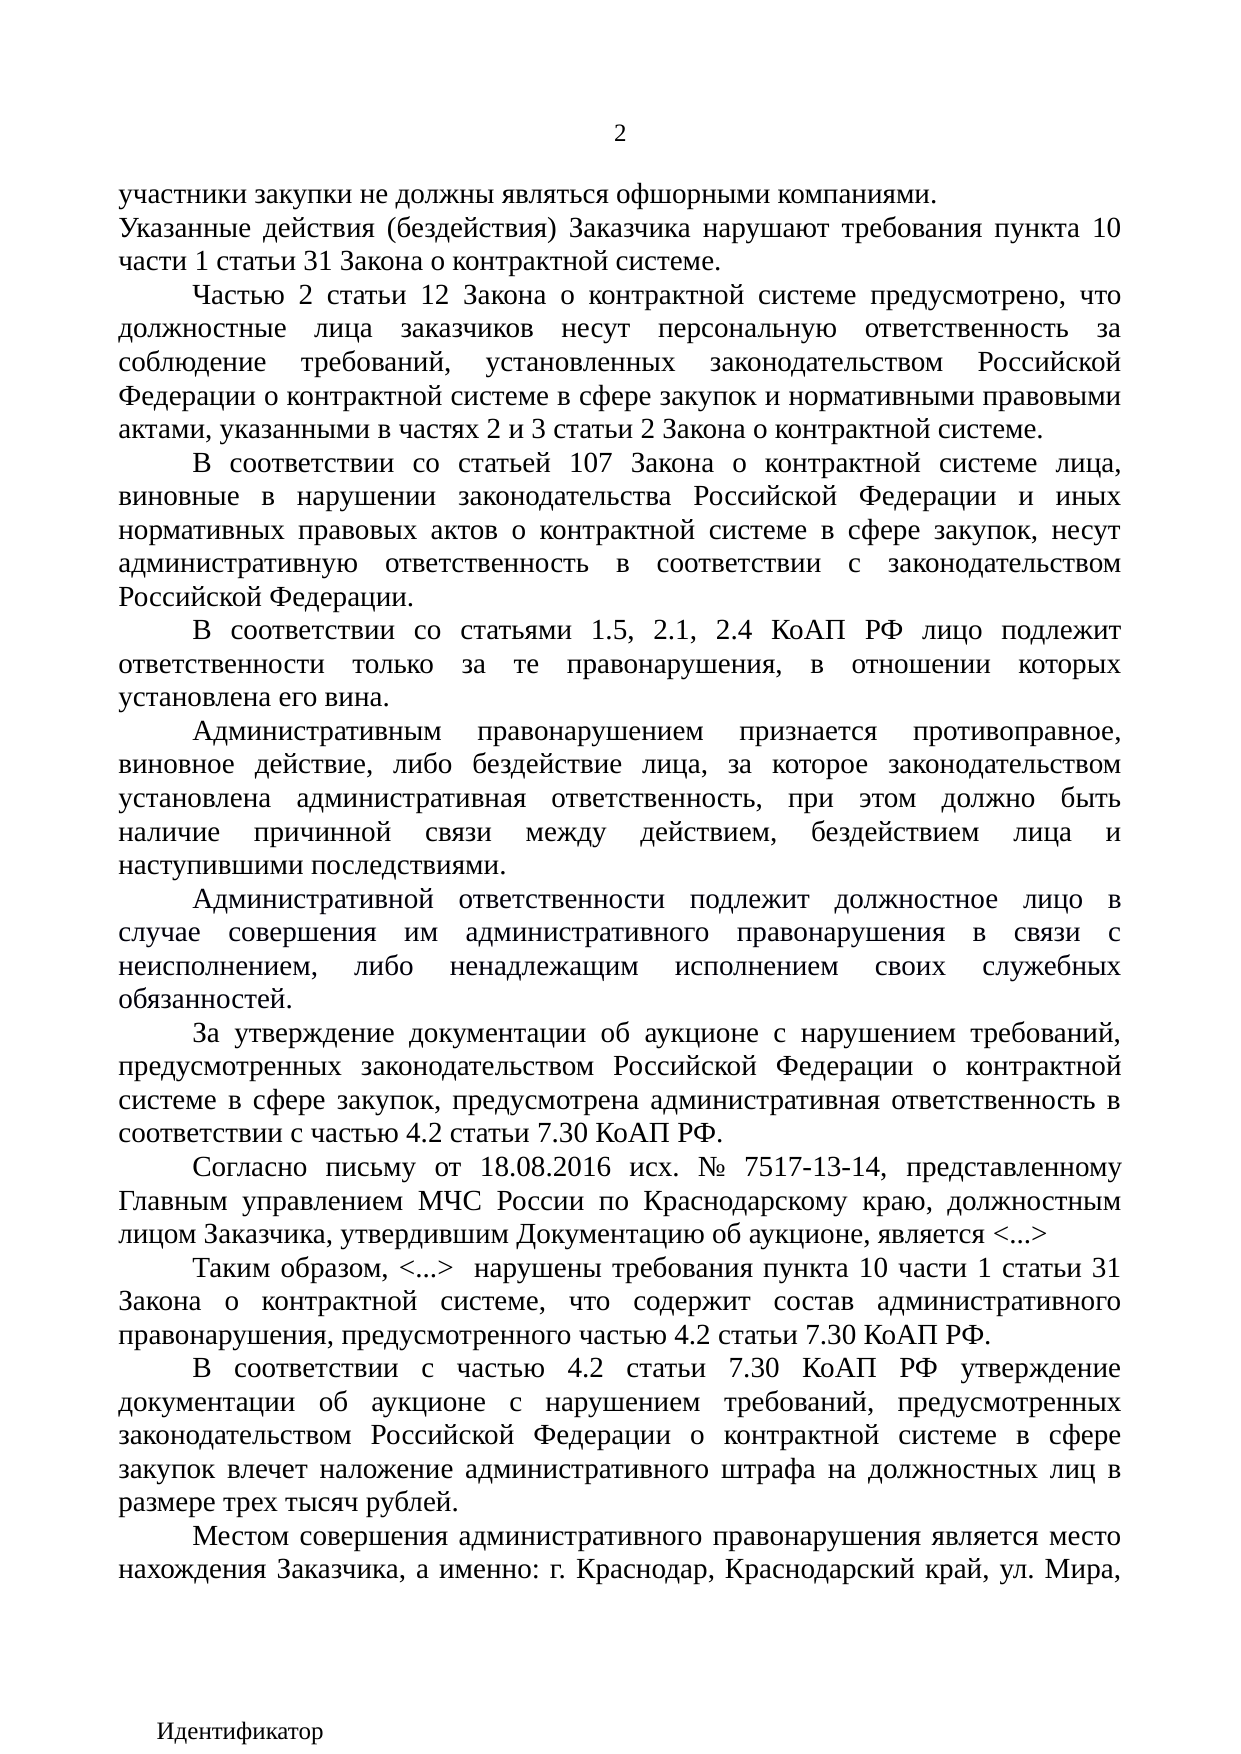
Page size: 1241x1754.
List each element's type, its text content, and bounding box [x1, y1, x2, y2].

text В соответствии с частью 4.2 статьи 7.30 КоАП РФ утверждение документации об аукционе с нарушением требований, предусмотренных законодательством Российской Федерации о контрактной системе в сфере закупок влечет наложение административного штрафа на должностных лиц в размере трех тысяч рублей. [118, 1350, 1122, 1518]
text участники закупки не должны являться офшорными компаниями. [118, 176, 1122, 210]
text Таким образом, <...> нарушены требования пункта 10 части 1 статьи 31 Закона о контрактной системе, что содержит состав административного правонарушения, предусмотренного частью 4.2 статьи 7.30 КоАП РФ. [118, 1250, 1122, 1350]
text Административной ответственности подлежит должностное лицо в случае совершения им административного правонарушения в связи с неисполнением, либо ненадлежащим исполнением своих служебных обязанностей. [118, 881, 1122, 1015]
text За утверждение документации об аукционе с нарушением требований, предусмотренных законодательством Российской Федерации о контрактной системе в сфере закупок, предусмотрена административная ответственность в соответствии с частью 4.2 статьи 7.30 КоАП РФ. [118, 1015, 1122, 1149]
text Указанные действия (бездействия) Заказчика нарушают требования пункта 10 части 1 статьи 31 Закона о контрактной системе. [118, 210, 1122, 277]
text Согласно письму от 18.08.2016 исх. № 7517-13-14, представленному Главным управлением МЧС России по Краснодарскому краю, должностным лицом Заказчика, утвердившим Документацию об аукционе, является <...> [118, 1149, 1122, 1250]
text В соответствии со статьей 107 Закона о контрактной системе лица, виновные в нарушении законодательства Российской Федерации и иных нормативных правовых актов о контрактной системе в сфере закупок, несут административную ответственность в соответствии с законодательством Российской Федерации. [118, 445, 1122, 612]
text Административным правонарушением признается противоправное, виновное действие, либо бездействие лица, за которое законодательством установлена административная ответственность, при этом должно быть наличие причинной связи между действием, бездействием лица и наступившими последствиями. [118, 713, 1122, 881]
text Местом совершения административного правонарушения является место нахождения Заказчика, а именно: г. Краснодар, Краснодарский край, ул. Мира, [118, 1518, 1122, 1585]
text Частью 2 статьи 12 Закона о контрактной системе предусмотрено, что должностные лица заказчиков несут персональную ответственность за соблюдение требований, установленных законодательством Российской Федерации о контрактной системе в сфере закупок и нормативными правовыми актами, указанными в частях 2 и 3 статьи 2 Закона о контрактной системе. [118, 277, 1122, 445]
text В соответствии со статьями 1.5, 2.1, 2.4 КоАП РФ лицо подлежит ответственности только за те правонарушения, в отношении которых установлена его вина. [118, 612, 1122, 713]
